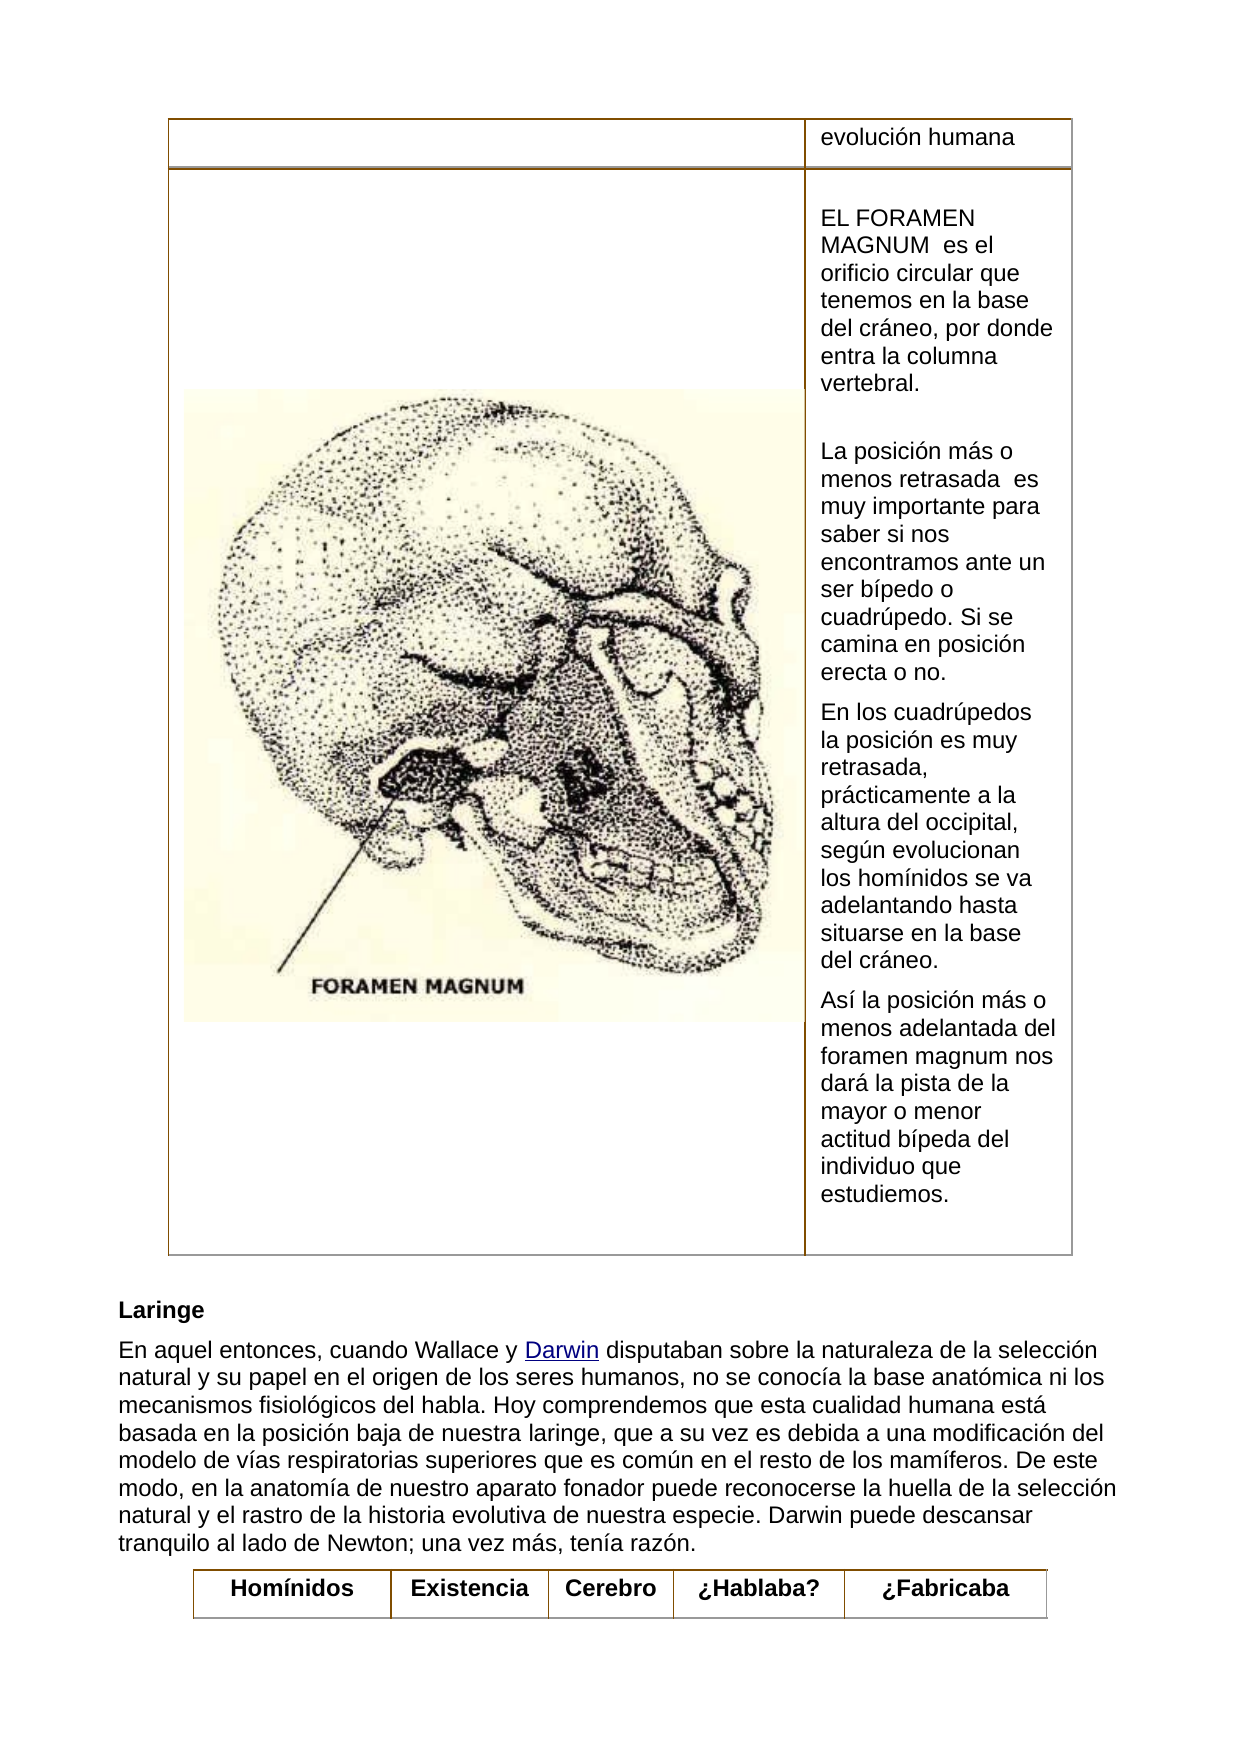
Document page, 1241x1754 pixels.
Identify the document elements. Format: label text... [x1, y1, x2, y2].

table_header evolución humana [806, 120, 1071, 166]
table_header Cerebro [549, 1571, 673, 1617]
table_header [169, 120, 804, 166]
table_header ¿Hablaba? [674, 1571, 844, 1617]
table_header EL FORAMEN MAGNUM es el orificio circular que tenemos en la base del cráneo, por donde entra la columna vertebral. La posición más o menos retrasada es muy importante para saber si nos encontramos ante un ser bípedo o cuadrúpedo. Si se camina en posición erecta o no. En los cuadrúpedos la posición es muy retrasada, prácticamente a la altura del occipital, según evolucionan los homínidos se va adelantando hasta situarse en la base del cráneo. Así la posición más o menos adelantada del foramen magnum nos dará la pista de la mayor o menor actitud bípeda del individuo que estudiemos. [806, 170, 1071, 1254]
table_header [169, 170, 804, 1254]
table_header Existencia [392, 1571, 548, 1617]
table_header ¿Fabricaba [845, 1571, 1046, 1617]
text En aquel entonces, cuando Wallace y Darwin disputaban sobre la naturaleza de la selección natural y su papel en el origen de los seres humanos, no se conocía la base anatómica ni los mecanismos fisiológicos del habla. Hoy comprendemos que esta cualidad humana está basada en la posición baja de nuestra laringe, que a su vez es debida a una modificación del modelo de vías respiratorias superiores que es común en el resto de los mamíferos. De este modo, en la anatomía de nuestro aparato fonador puede reconocerse la huella de la selección natural y el rastro de la historia evolutiva de nuestra especie. Darwin puede descansar tranquilo al lado de Newton; una vez más, tenía razón. [118, 1336, 1122, 1556]
table_header Homínidos [194, 1571, 390, 1617]
text Laringe [118, 1296, 1122, 1323]
